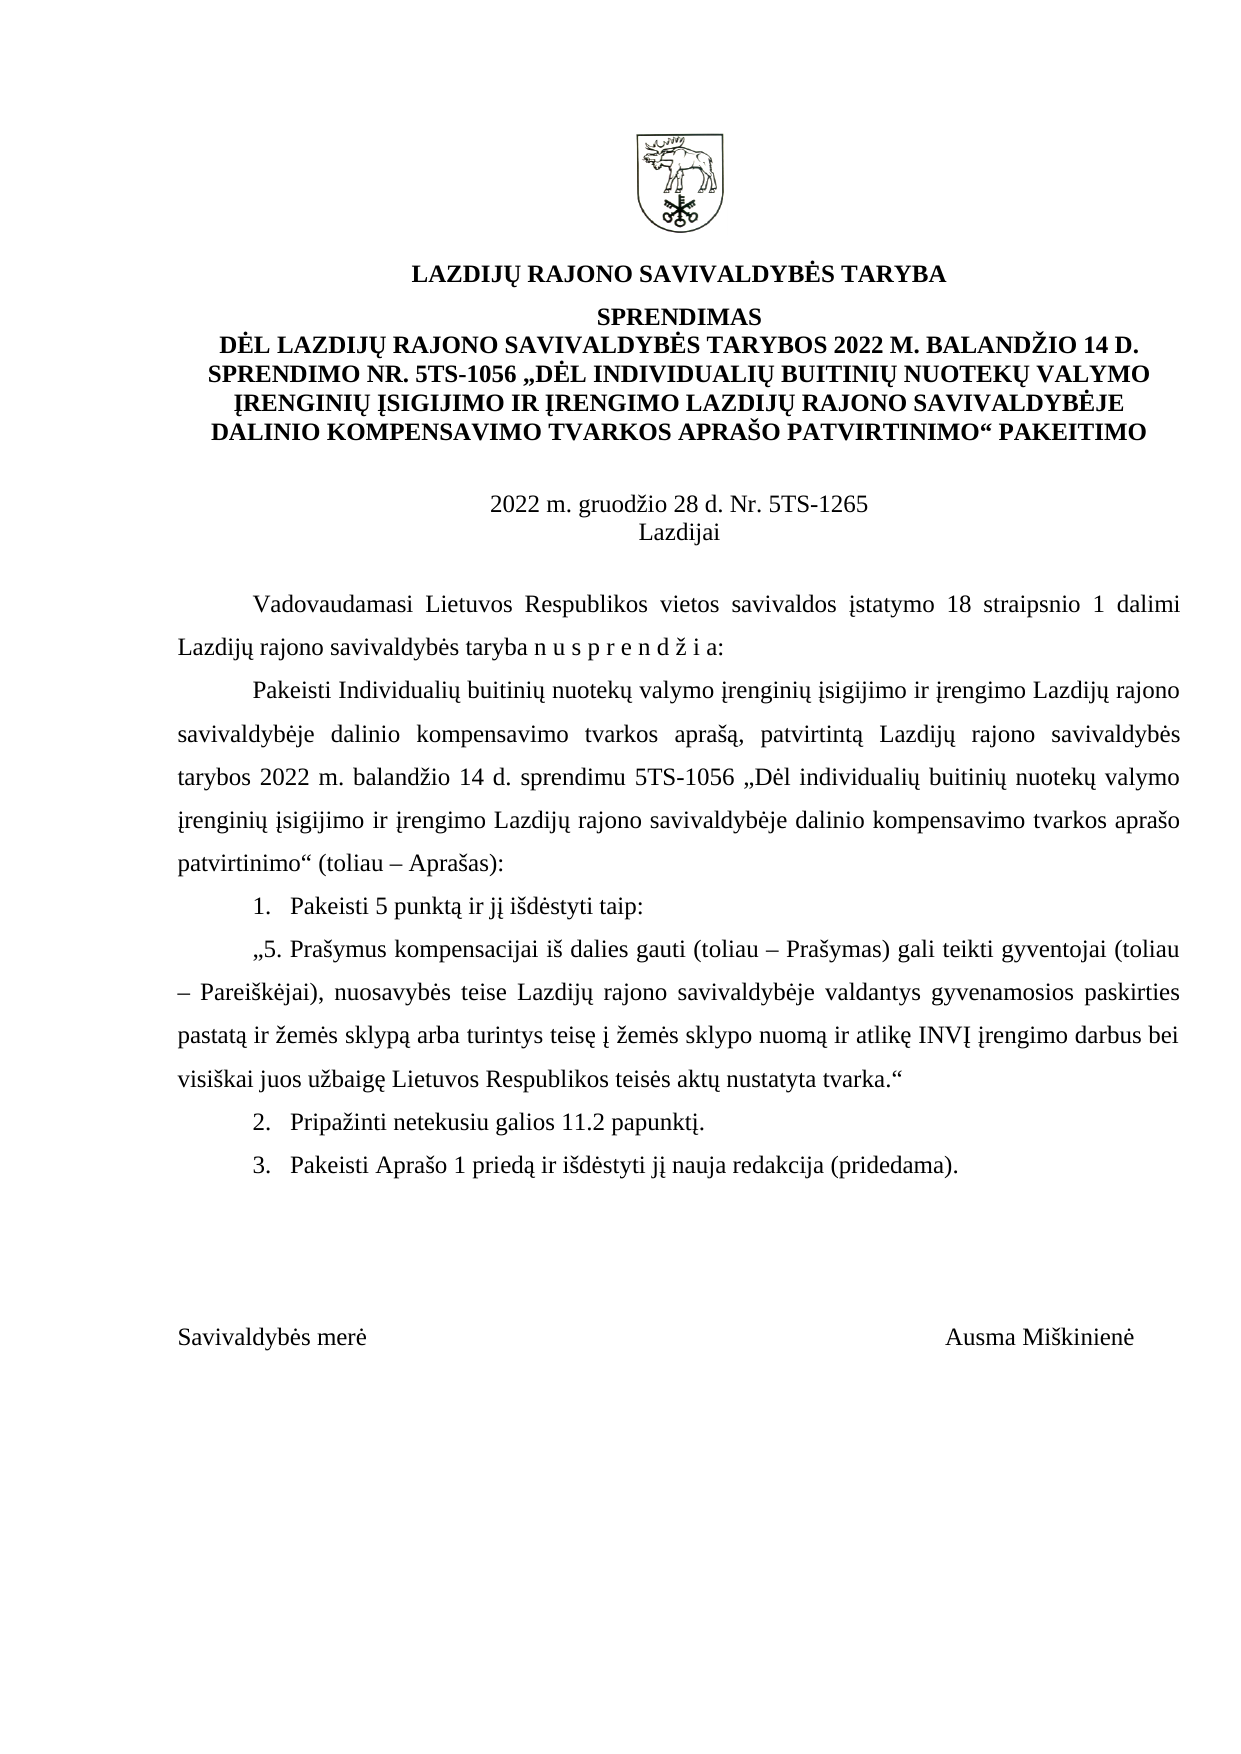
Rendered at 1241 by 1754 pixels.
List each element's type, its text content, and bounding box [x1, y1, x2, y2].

text 2022 m. gruodžio 28 d. Nr. 5TS-1265 [177, 489, 1181, 517]
text 2. Pripažinti netekusiu galios 11.2 papunktį. [252, 1107, 1181, 1136]
text 1. Pakeisti 5 punktą ir jį išdėstyti taip: [252, 891, 1181, 920]
text Pakeisti Individualių buitinių nuotekų valymo įrenginių įsigijimo ir įrengimo Lazdijų rajono savivaldybėje dalinio kompensavimo tvarkos aprašą, patvirtintą Lazdijų rajono savivaldybės tarybos 2022 m. balandžio 14 d. sprendimu 5TS-1056 „Dėl individualių buitinių nuotekų valymo įrenginių įsigijimo ir įrengimo Lazdijų rajono savivaldybėje dalinio kompensavimo tvarkos aprašo patvirtinimo“ (toliau – Aprašas): [177, 676, 1181, 877]
text 3. Pakeisti Aprašo 1 priedą ir išdėstyti jį nauja redakcija (pridedama). [252, 1150, 1181, 1179]
text LAZDIJŲ RAJONO SAVIVALDYBĖS TARYBA [177, 259, 1181, 287]
text „5. Prašymus kompensacijai iš dalies gauti (toliau – Prašymas) gali teikti gyventojai (toliau – Pareiškėjai), nuosavybės teise Lazdijų rajono savivaldybėje valdantys gyvenamosios paskirties pastatą ir žemės sklypą arba turintys teisę į žemės sklypo nuomą ir atlikę INVĮ įrengimo darbus bei visiškai juos užbaigę Lietuvos Respublikos teisės aktų nustatyta tvarka.“ [177, 934, 1181, 1092]
text DĖL LAZDIJŲ RAJONO SAVIVALDYBĖS TARYBOS 2022 M. BALANDŽIO 14 D. SPRENDIMO NR. 5TS-1056 „DĖL INDIVIDUALIŲ BUITINIŲ NUOTEKŲ VALYMO ĮRENGINIŲ ĮSIGIJIMO IR ĮRENGIMO LAZDIJŲ RAJONO SAVIVALDYBĖJE DALINIO KOMPENSAVIMO TVARKOS APRAŠO PATVIRTINIMO“ PAKEITIMO [177, 331, 1181, 446]
text Savivaldybės merė Ausma Miškinienė [177, 1322, 1181, 1351]
text Vadovaudamasi Lietuvos Respublikos vietos savivaldos įstatymo 18 straipsnio 1 dalimi Lazdijų rajono savivaldybės taryba n u s p r e n d ž i a: [177, 589, 1181, 661]
text SPRENDIMAS [177, 302, 1181, 331]
text Lazdijai [177, 517, 1181, 546]
